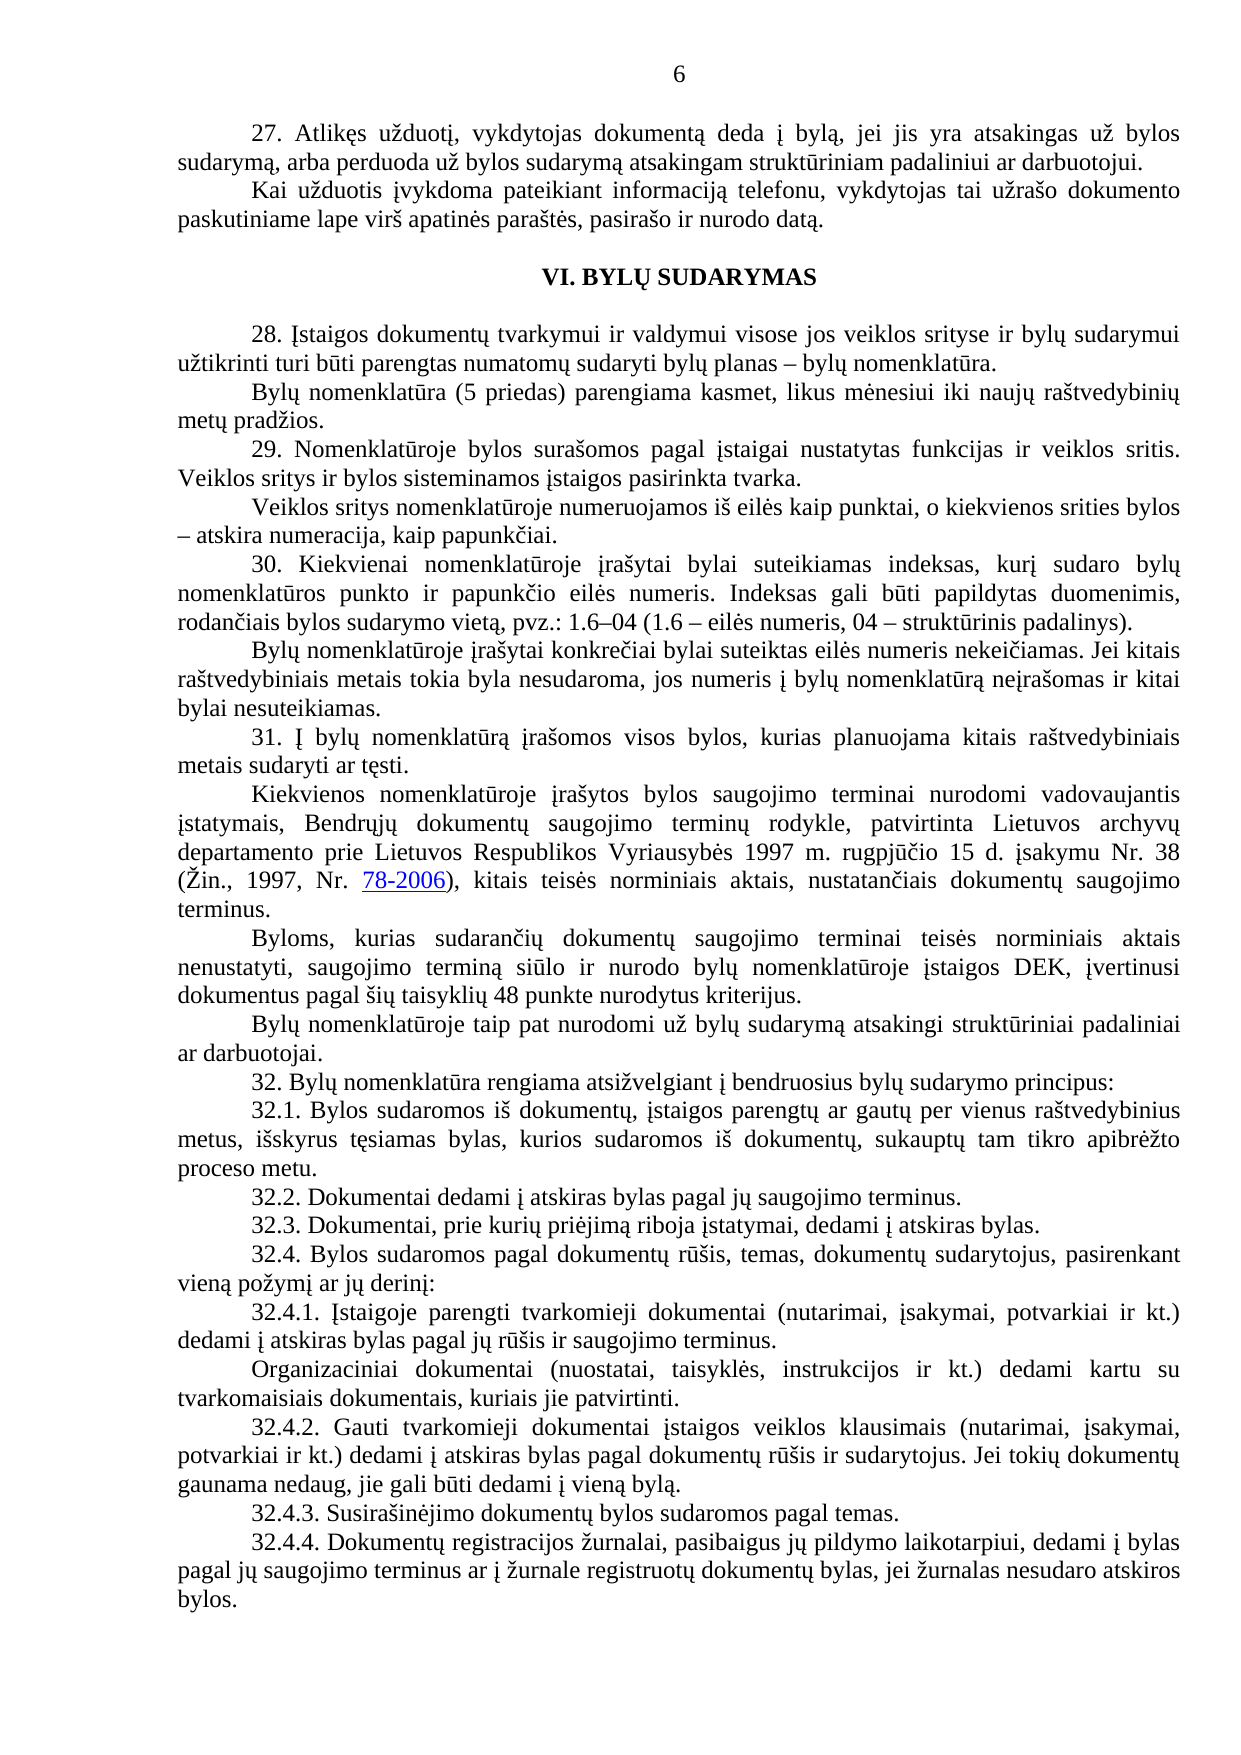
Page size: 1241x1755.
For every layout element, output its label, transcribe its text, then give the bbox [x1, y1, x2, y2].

text Bylų nomenklatūra (5 priedas) parengiama kasmet, likus mėnesiui iki naujų raštvedybinių metų pradžios. [177, 377, 1181, 434]
text 32.4.1. Įstaigoje parengti tvarkomieji dokumentai (nutarimai, įsakymai, potvarkiai ir kt.) dedami į atskiras bylas pagal jų rūšis ir saugojimo terminus. [177, 1297, 1181, 1354]
text Bylų nomenklatūroje įrašytai konkrečiai bylai suteiktas eilės numeris nekeičiamas. Jei kitais raštvedybiniais metais tokia byla nesudaroma, jos numeris į bylų nomenklatūrą neįrašomas ir kitai bylai nesuteikiamas. [177, 636, 1181, 722]
text 32.4. Bylos sudaromos pagal dokumentų rūšis, temas, dokumentų sudarytojus, pasirenkant vieną požymį ar jų derinį: [177, 1239, 1181, 1297]
text 32.4.2. Gauti tvarkomieji dokumentai įstaigos veiklos klausimais (nutarimai, įsakymai, potvarkiai ir kt.) dedami į atskiras bylas pagal dokumentų rūšis ir sudarytojus. Jei tokių dokumentų gaunama nedaug, jie gali būti dedami į vieną bylą. [177, 1412, 1181, 1498]
text Bylų nomenklatūroje taip pat nurodomi už bylų sudarymą atsakingi struktūriniai padaliniai ar darbuotojai. [177, 1009, 1181, 1067]
text 32.2. Dokumentai dedami į atskiras bylas pagal jų saugojimo terminus. [177, 1182, 1181, 1211]
text Byloms, kurias sudarančių dokumentų saugojimo terminai teisės norminiais aktais nenustatyti, saugojimo terminą siūlo ir nurodo bylų nomenklatūroje įstaigos DEK, įvertinusi dokumentus pagal šių taisyklių 48 punkte nurodytus kriterijus. [177, 923, 1181, 1009]
text 27. Atlikęs užduotį, vykdytojas dokumentą deda į bylą, jei jis yra atsakingas už bylos sudarymą, arba perduoda už bylos sudarymą atsakingam struktūriniam padaliniui ar darbuotojui. [177, 118, 1181, 176]
text 32.4.3. Susirašinėjimo dokumentų bylos sudaromos pagal temas. [177, 1498, 1181, 1527]
text Organizaciniai dokumentai (nuostatai, taisyklės, instrukcijos ir kt.) dedami kartu su tvarkomaisiais dokumentais, kuriais jie patvirtinti. [177, 1354, 1181, 1412]
text VI. BYLŲ SUDARYMAS [177, 262, 1181, 291]
text 32.3. Dokumentai, prie kurių priėjimą riboja įstatymai, dedami į atskiras bylas. [177, 1211, 1181, 1239]
text 32.1. Bylos sudaromos iš dokumentų, įstaigos parengtų ar gautų per vienus raštvedybinius metus, išskyrus tęsiamas bylas, kurios sudaromos iš dokumentų, sukauptų tam tikro apibrėžto proceso metu. [177, 1096, 1181, 1182]
text Veiklos sritys nomenklatūroje numeruojamos iš eilės kaip punktai, o kiekvienos srities bylos – atskira numeracija, kaip papunkčiai. [177, 492, 1181, 549]
text 31. Į bylų nomenklatūrą įrašomos visos bylos, kurias planuojama kitais raštvedybiniais metais sudaryti ar tęsti. [177, 722, 1181, 779]
text Kai užduotis įvykdoma pateikiant informaciją telefonu, vykdytojas tai užrašo dokumento paskutiniame lape virš apatinės paraštės, pasirašo ir nurodo datą. [177, 176, 1181, 233]
text Kiekvienos nomenklatūroje įrašytos bylos saugojimo terminai nurodomi vadovaujantis įstatymais, Bendrųjų dokumentų saugojimo terminų rodykle, patvirtinta Lietuvos archyvų departamento prie Lietuvos Respublikos Vyriausybės 1997 m. rugpjūčio 15 d. įsakymu Nr. 38 (Žin., 1997, Nr. 78-2006), kitais teisės norminiais aktais, nustatančiais dokumentų saugojimo terminus. [177, 779, 1181, 923]
text 28. Įstaigos dokumentų tvarkymui ir valdymui visose jos veiklos srityse ir bylų sudarymui užtikrinti turi būti parengtas numatomų sudaryti bylų planas – bylų nomenklatūra. [177, 319, 1181, 377]
text 30. Kiekvienai nomenklatūroje įrašytai bylai suteikiamas indeksas, kurį sudaro bylų nomenklatūros punkto ir papunkčio eilės numeris. Indeksas gali būti papildytas duomenimis, rodančiais bylos sudarymo vietą, pvz.: 1.6–04 (1.6 – eilės numeris, 04 – struktūrinis padalinys). [177, 549, 1181, 636]
text 32. Bylų nomenklatūra rengiama atsižvelgiant į bendruosius bylų sudarymo principus: [177, 1067, 1181, 1096]
text 32.4.4. Dokumentų registracijos žurnalai, pasibaigus jų pildymo laikotarpiui, dedami į bylas pagal jų saugojimo terminus ar į žurnale registruotų dokumentų bylas, jei žurnalas nesudaro atskiros bylos. [177, 1527, 1181, 1613]
text 29. Nomenklatūroje bylos surašomos pagal įstaigai nustatytas funkcijas ir veiklos sritis. Veiklos sritys ir bylos sisteminamos įstaigos pasirinkta tvarka. [177, 434, 1181, 492]
